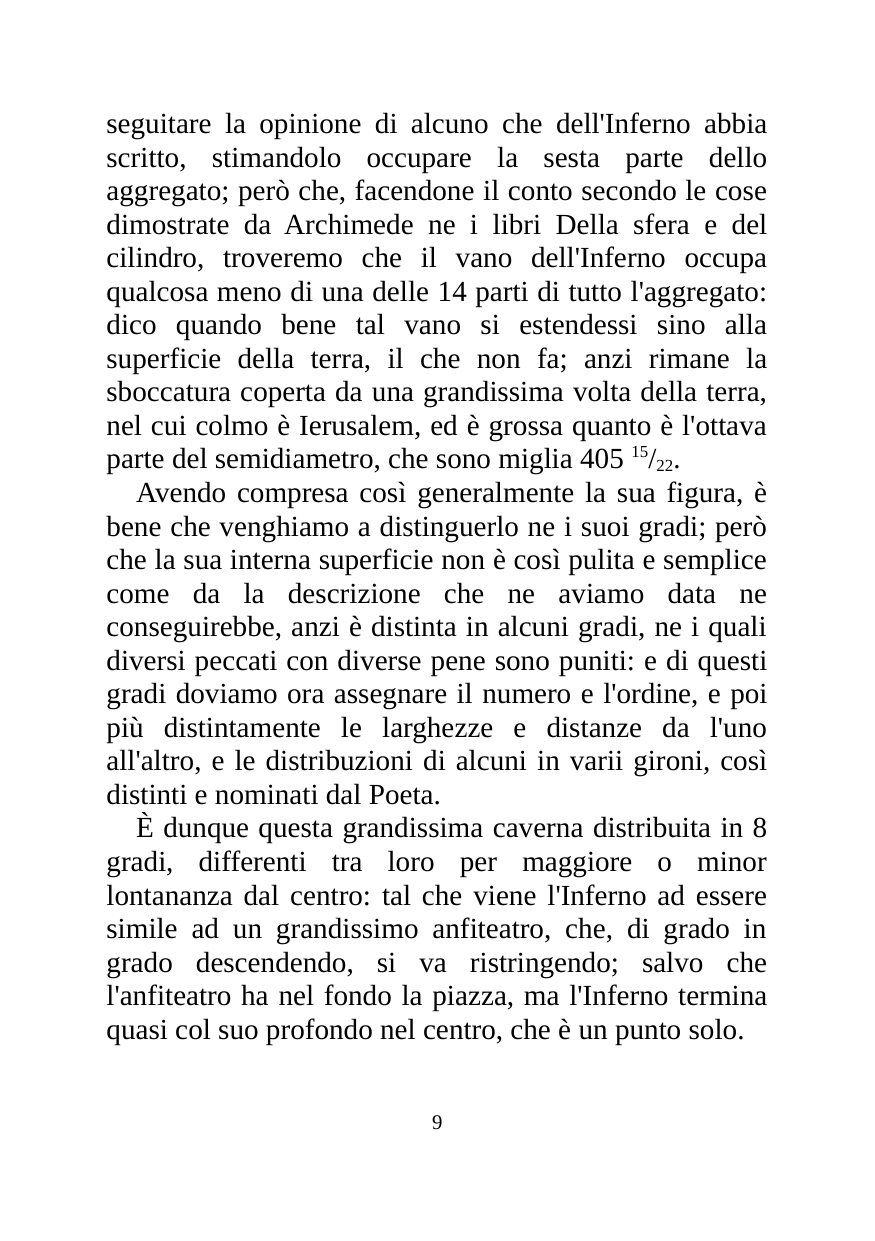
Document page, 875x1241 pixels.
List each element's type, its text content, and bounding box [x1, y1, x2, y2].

text È dunque questa grandissima caverna distribuita in 8 gradi, differenti tra loro per maggiore o minor lontananza dal centro: tal che viene l'Inferno ad essere simile ad un grandissimo anfiteatro, che, di grado in grado descendendo, si va ristringendo; salvo che l'anfiteatro ha nel fondo la piazza, ma l'Inferno termina quasi col suo profondo nel centro, che è un punto solo. [106, 811, 768, 1045]
text seguitare la opinione di alcuno che dell'Inferno abbia scritto, stimandolo occupare la sesta parte dello aggregato; però che, facendone il conto secondo le cose dimostrate da Archimede ne i libri Della sfera e del cilindro, troveremo che il vano dell'Inferno occupa qualcosa meno di una delle 14 parti di tutto l'aggregato: dico quando bene tal vano si estendessi sino alla superficie della terra, il che non fa; anzi rimane la sboccatura coperta da una grandissima volta della terra, nel cui colmo è Ierusalem, ed è grossa quanto è l'ottava parte del semidiametro, che sono miglia 405 15/22. [106, 106, 768, 475]
text Avendo compresa così generalmente la sua figura, è bene che venghiamo a distinguerlo ne i suoi gradi; però che la sua interna superficie non è così pulita e semplice come da la descrizione che ne aviamo data ne conseguirebbe, anzi è distinta in alcuni gradi, ne i quali diversi peccati con diverse pene sono puniti: e di questi gradi doviamo ora assegnare il numero e l'ordine, e poi più distintamente le larghezze e distanze da l'uno all'altro, e le distribuzioni di alcuni in varii gironi, così distinti e nominati dal Poeta. [106, 475, 768, 811]
